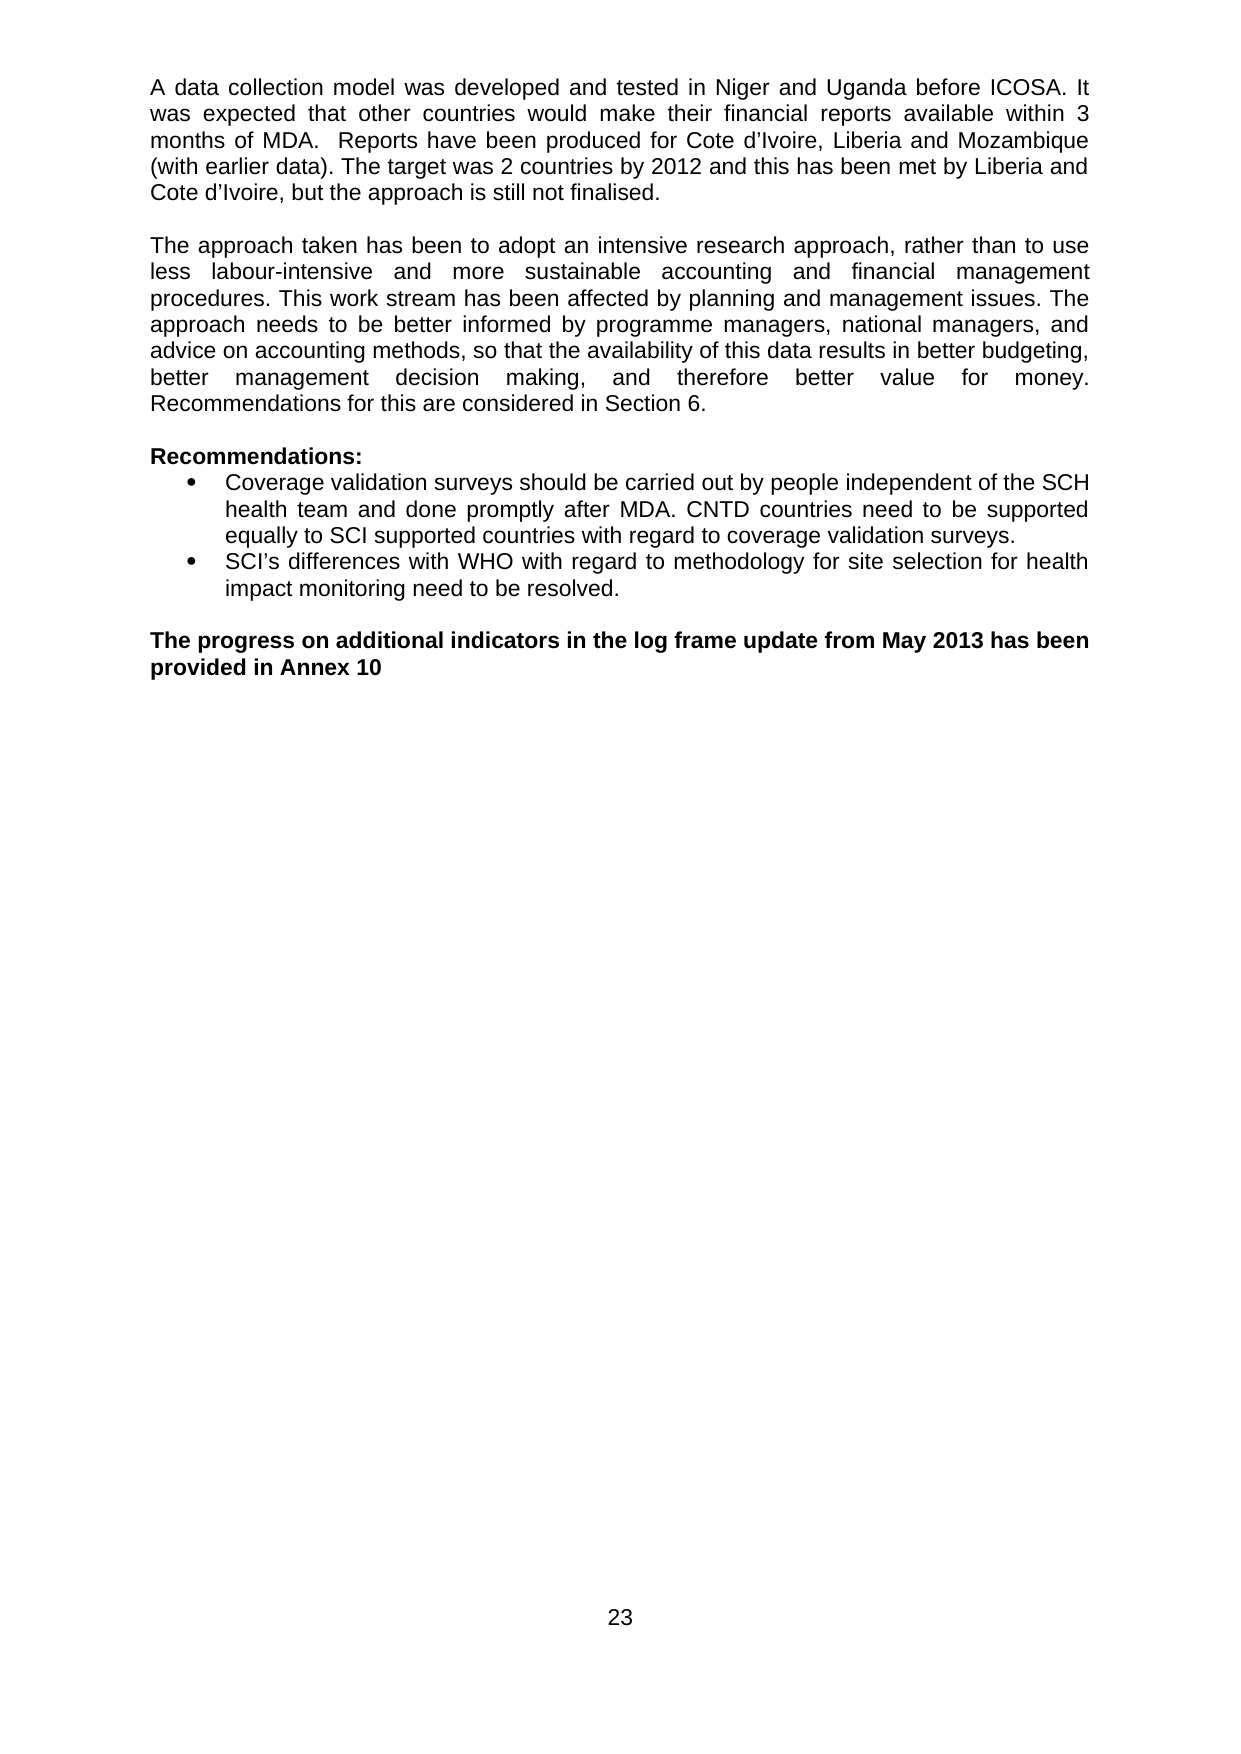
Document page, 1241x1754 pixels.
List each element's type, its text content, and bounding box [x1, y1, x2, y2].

list SCI’s differences with WHO with regard to methodology for site selection for health impact monitoring need to be resolved. [187, 548, 1090, 601]
text The approach taken has been to adopt an intensive research approach, rather than to use less labour-intensive and more sustainable accounting and financial management procedures. This work stream has been affected by planning and management issues. The approach needs to be better informed by programme managers, national managers, and advice on accounting methods, so that the availability of this data results in better budgeting, better management decision making, and therefore better value for money. Recommendations for this are considered in Section 6. [150, 232, 1090, 416]
text Recommendations: [150, 443, 1090, 469]
text The progress on additional indicators in the log frame update from May 2013 has been provided in Annex 10 [150, 627, 1090, 680]
text A data collection model was developed and tested in Niger and Uganda before ICOSA. It was expected that other countries would make their financial reports available within 3 months of MDA. Reports have been produced for Cote d’Ivoire, Liberia and Mozambique (with earlier data). The target was 2 countries by 2012 and this has been met by Liberia and Cote d’Ivoire, but the approach is still not finalised. [150, 74, 1090, 206]
list Coverage validation surveys should be carried out by people independent of the SCH health team and done promptly after MDA. CNTD countries need to be supported equally to SCI supported countries with regard to coverage validation surveys. [187, 469, 1090, 548]
